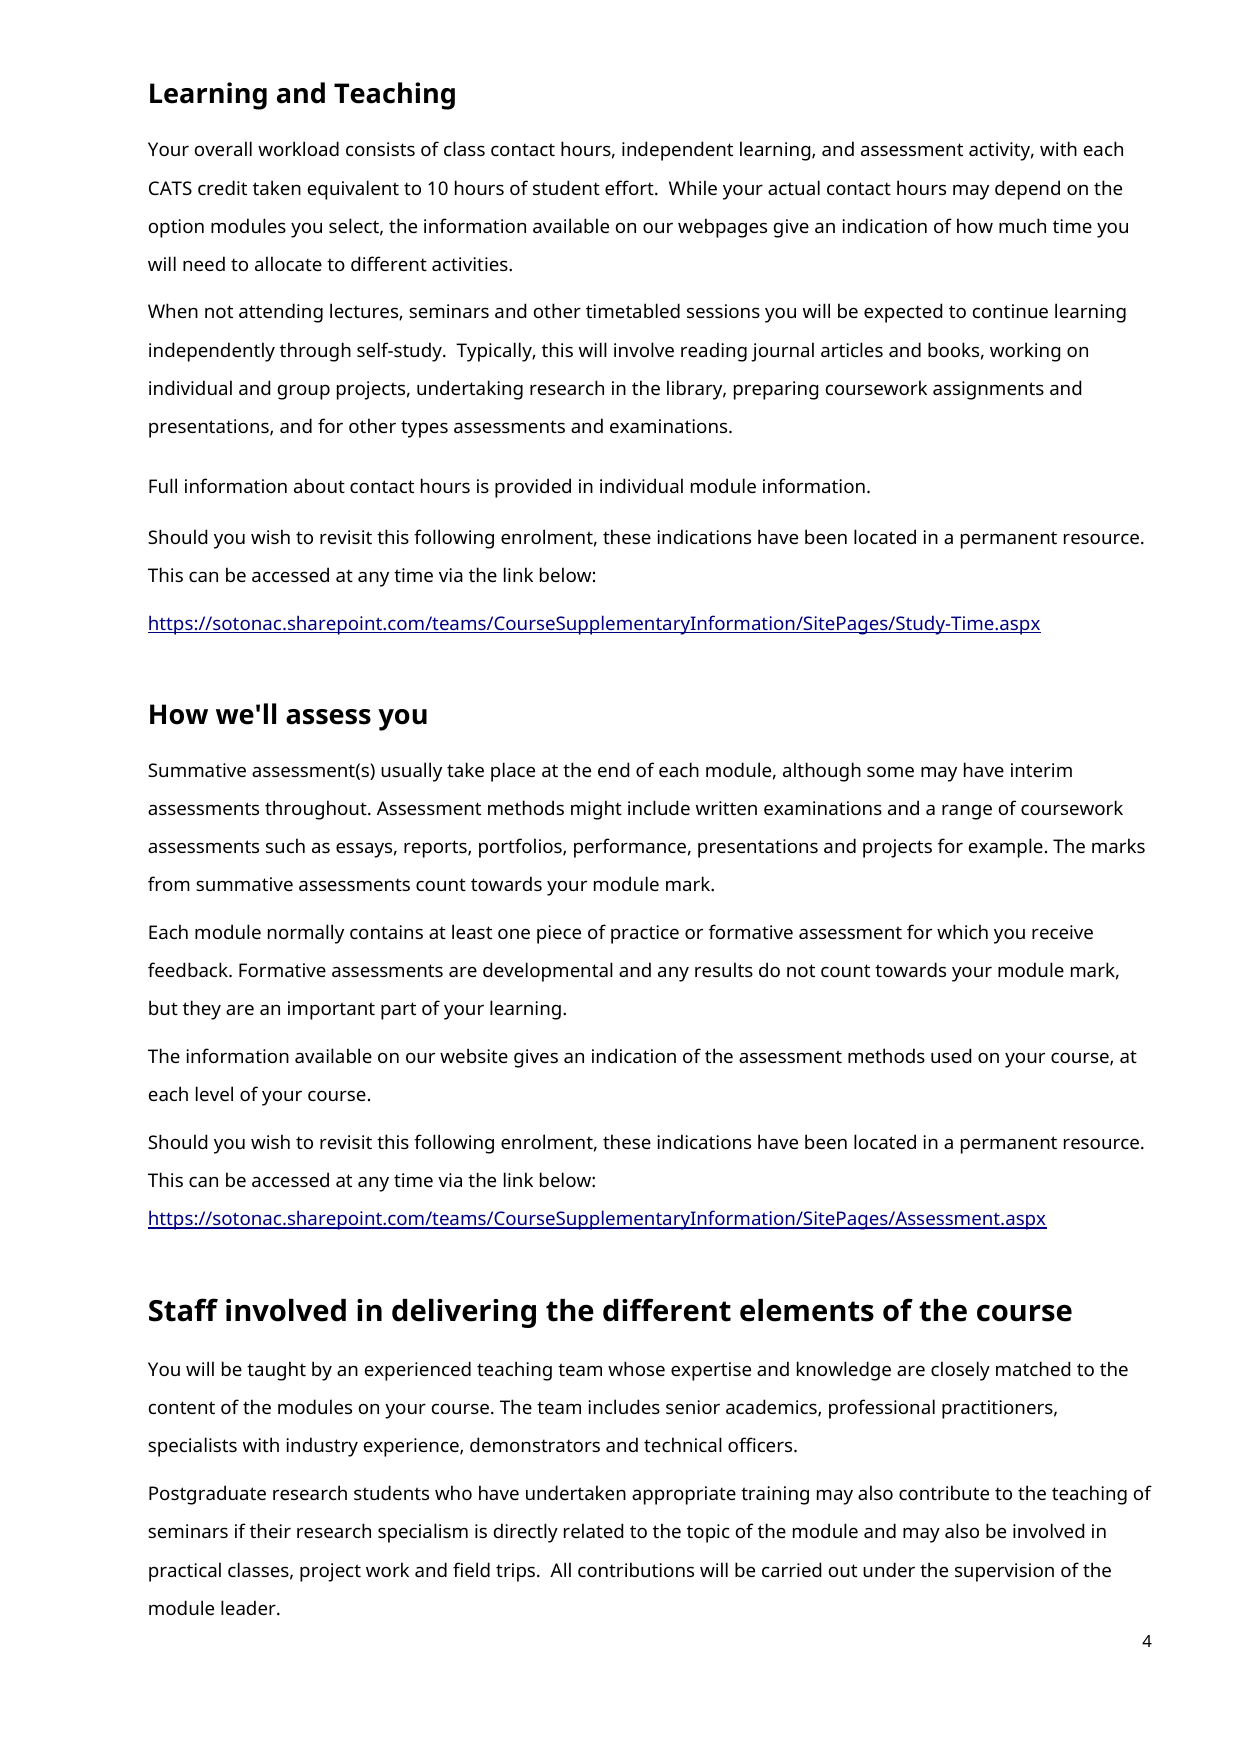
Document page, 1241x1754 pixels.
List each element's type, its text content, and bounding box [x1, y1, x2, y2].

text Full information about contact hours is provided in individual module information. [148, 474, 1152, 499]
text Your overall workload consists of class contact hours, independent learning, and assessment activity, with each CATS credit taken equivalent to 10 hours of student effort. While your actual contact hours may depend on the option modules you select, the information available on our webpages give an indication of how much time you will need to allocate to different activities. [148, 137, 1152, 277]
text When not attending lectures, seminars and other timetabled sessions you will be expected to continue learning independently through self-study. Typically, this will involve reading journal articles and books, working on individual and group projects, undertaking research in the library, preparing coursework assignments and presentations, and for other types assessments and examinations. [148, 299, 1152, 439]
text https://sotonac.sharepoint.com/teams/CourseSupplementaryInformation/SitePages/Study-Time.aspx [148, 610, 1152, 636]
subtitle How we'll assess you [148, 695, 1152, 732]
subtitle Learning and Teaching [148, 75, 1152, 112]
subtitle Staff involved in delivering the different elements of the course [148, 1291, 1152, 1330]
text Should you wish to revisit this following enrolment, these indications have been located in a permanent resource. This can be accessed at any time via the link below: https://sotonac.sharepoint.com/teams/CourseSupplementaryInformation/SitePages/Assessment.aspx [148, 1129, 1152, 1231]
text Postgraduate research students who have undertaken appropriate training may also contribute to the teaching of seminars if their research specialism is directly related to the topic of the module and may also be involved in practical classes, project work and field trips. All contributions will be carried out under the supervision of the module leader. [148, 1480, 1152, 1621]
text Summative assessment(s) usually take place at the end of each module, although some may have interim assessments throughout. Assessment methods might include written examinations and a range of coursework assessments such as essays, reports, portfolios, performance, presentations and projects for example. The marks from summative assessments count towards your module mark. [148, 757, 1152, 897]
text Should you wish to revisit this following enrolment, these indications have been located in a permanent resource. This can be accessed at any time via the link below: [148, 524, 1152, 588]
text Each module normally contains at least one piece of practice or formative assessment for which you receive feedback. Formative assessments are developmental and any results do not count towards your module mark, but they are an important part of your learning. [148, 919, 1152, 1021]
text The information available on our website gives an indication of the assessment methods used on your course, at each level of your course. [148, 1043, 1152, 1107]
text You will be taught by an experienced teaching team whose expertise and knowledge are closely matched to the content of the modules on your course. The team includes senior academics, professional practitioners, specialists with industry experience, demonstrators and technical officers. [148, 1356, 1152, 1458]
